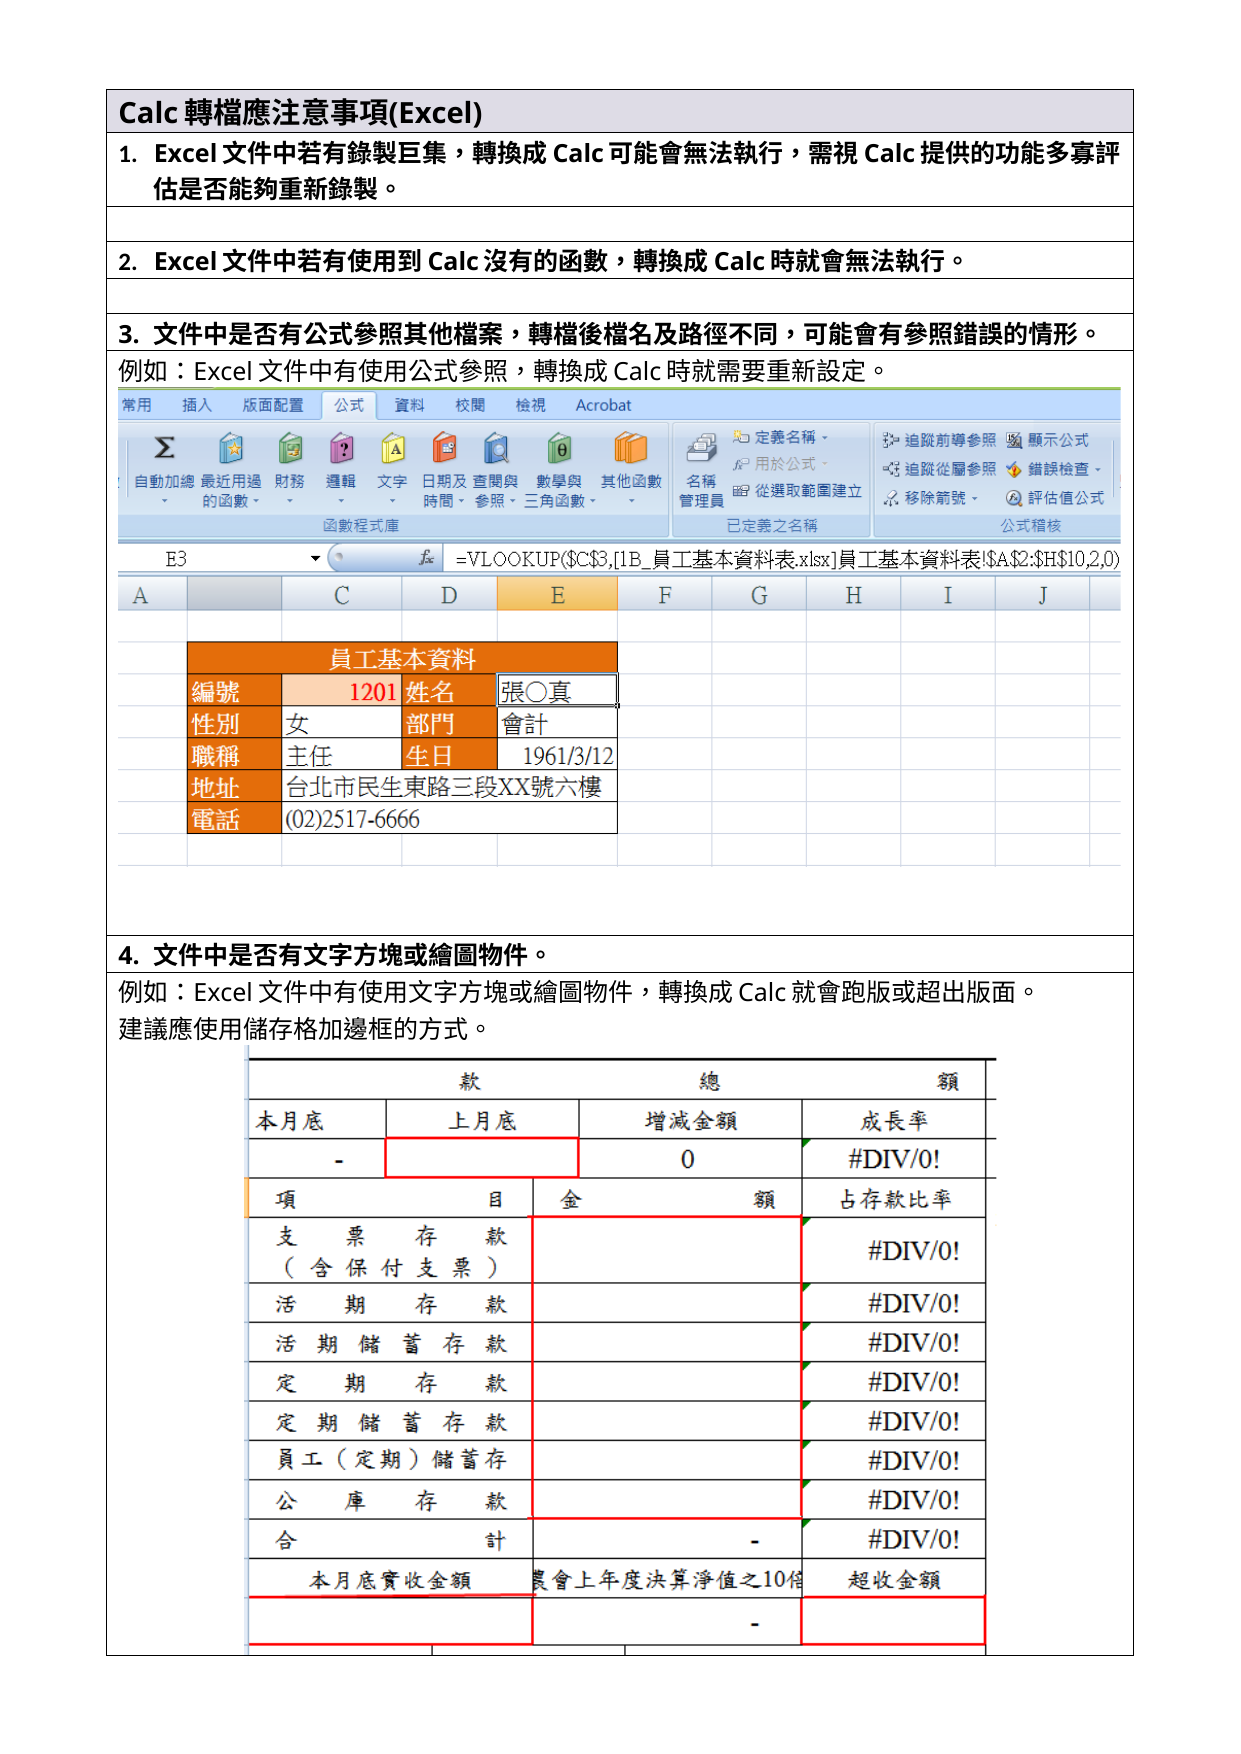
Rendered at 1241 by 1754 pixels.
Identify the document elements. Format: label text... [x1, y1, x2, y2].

table_cell Excel文件中若有錄製巨集，轉換成Calc可能會無法執行，需視Calc提供的功能多寡評估是否能夠重新錄製。 [107, 133, 1133, 206]
table_cell 例如：Excel文件中有使用文字方塊或繪圖物件，轉換成Calc就會跑版或超出版面。 建議應使用儲存格加邊框的方式。 [107, 973, 1133, 1655]
picture [244, 1045, 997, 1655]
table_cell [107, 207, 1133, 241]
table_cell Excel文件中若有使用到Calc沒有的函數，轉換成Calc時就會無法執行。 [107, 242, 1133, 278]
table_cell 文件中是否有公式參照其他檔案，轉檔後檔名及路徑不同，可能會有參照錯誤的情形。 [107, 314, 1133, 350]
table_header Calc轉檔應注意事項(Excel) [107, 90, 1133, 132]
picture [118, 387, 1121, 867]
table_cell 例如：Excel文件中有使用公式參照，轉換成Calc時就需要重新設定。 [107, 351, 1133, 934]
table_cell [107, 279, 1133, 313]
table_cell 文件中是否有文字方塊或繪圖物件。 [107, 936, 1133, 972]
